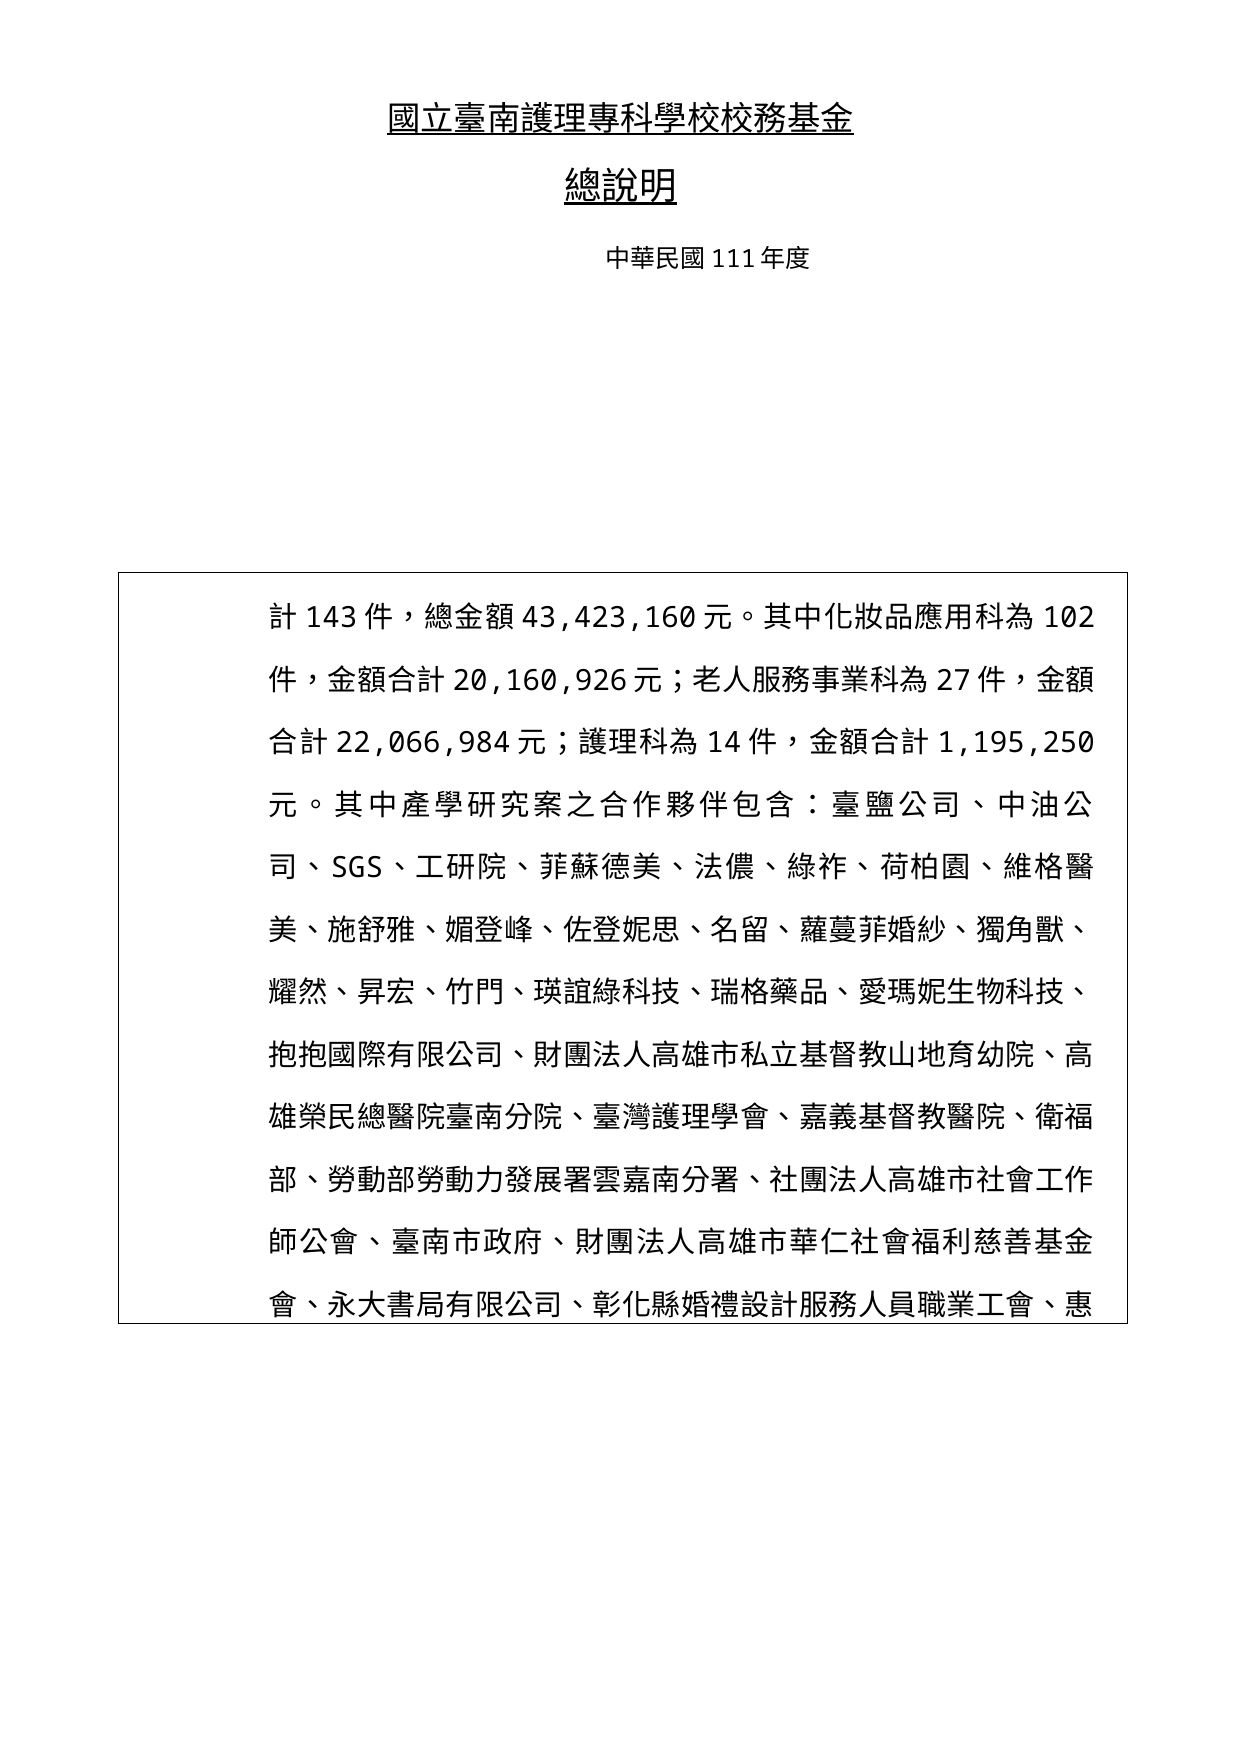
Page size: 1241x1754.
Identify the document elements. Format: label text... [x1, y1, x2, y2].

table_header 一、業務計畫實施績效： (一)教學品質之提升： 建構優質化的教務資訊系統，適時維護、主動更新及添購教學設備以利教學活動進行。建立E化線上教學與學習環境，建置及推動課程地圖，並維護學生學習歷程檔案。持續推動跨域多元課程、微學分課程及全英語(EMI)課程，並訂定相關辦法。110學 年度第2學期期中考試全校學生不及格比率為53.5％，透過成績預警系統，進行學習成效不佳學生輔導。授課教師提供每週四小時課後輔導時間（office hours），以加強學生學習成效，使該學期總成績不及格比率降低為15.4％。 同時獎勵學業成績優秀學生，110學年度優秀學生受獎人次共212人次，合計獎金442,000元；獎勵優秀入學新生計畫，每年頒發「5 A獎5萬」及其他新生獎勵，111學年度共13名新生獲獎，合計獎金20萬元 (分期頒發)，以建立學習標竿，提升同儕學習成效。 111學年擴充Moodle教師上傳數位教材報表功能，並委外進行維運平台功能，以便師生使用與管理數位教材。 111年優化教學反應評量系統，便利教師查詢成績，以及提供數位化前15％優秀教師感謝函，藉此調整教材及教學法，以提升品質。此外本學年辦理教師研習（8場）並規劃多元主題如:精進創新、教學實踐研究案撰寫要點、雙語教學與多元評量等主題，擴展視野，引進教學新知與科技策略。 111年總計教師社群召集人(3位教師)，27位教師申請教學助理，並補助創新教學研究（5件）及數位教材製作（27人次教師），共計有59門課程及3,068人次受惠。學生經歷創新教學現場，學生反應接受度高的為技術影片、互動教材，理由是可於課後自主學習、增加課程熟悉度並多次複習，提升學習成效。另外，參與並獲得精進教學獎勵的教師，肯定參賽書面整理的經驗，並參與國立清華大學主辦【 2022 大學教師優良創新課程及教學競賽】獲全國佳作殊榮，藉由評審回饋，提升教材製作信心與視野。總之，獲得申請的創新教學相關計畫的教師反應能增加教師專業知能、教學技能及自我實現。參、餘絀撥補實況： (二)學術研究水準之提升： 積極推動各單位及教師與國內外相關學者或學術機構學術交流與合作，並辦理教師論文發表補助，獎勵教師論文或技術報告發表與升等，鼓勵教師自我成長，各教學小組組成讀書會及研究會，彼此分享教學與研究成果。 (三)與業界或學術界簽約發展實質合作夥伴關係，並推動已簽約之策略聯盟單位實質合作事項： 已與20間醫院、13間學校（含2間國外大學）、17間業界、社團法人台灣健康教育推廣協會暨臺南市護理師護士公會等單位簽訂合作夥伴關係，發展實質合作辦理產學合作計畫案計13件。 102~111年度教師簽訂廠商全額出資之產學研究案全校合計143件，總金額43,423,160元。其中化妝品應用科為102件，金額合計20,160,926元；老人服務事業科為27件，金額合計22,066,984元；護理科為14件，金額合計1,195,250元。其中產學研究案之合作夥伴包含：臺鹽公司、中油公司、SGS、工研院、菲蘇德美、法儂、綠祚、荷柏園、維格醫美、施舒雅、媚登峰、佐登妮思、名留、蘿蔓菲婚紗、獨角獸、耀然、昇宏、竹門、瑛誼綠科技、瑞格藥品、愛瑪妮生物科技、抱抱國際有限公司、財團法人高雄市私立基督教山地育幼院、高雄榮民總醫院臺南分院、臺灣護理學會、嘉義基督教醫院、衛福部、勞動部勞動力發展署雲嘉南分署、社團法人高雄市社會工作師公會、臺南市政府、財團法人高雄市華仁社會福利慈善基金會、永大書局有限公司、彰化縣婚禮設計服務人員職業工會、惠聖元企業社、財團法人樹河社會福利基金會附設悠然山莊安養中心、戴德森醫療財團法人嘉義基督教醫院、昕曜媄生醫股份有限公司、臺中市政府社會局、屏東縣政府等。 (四)落實學生實習教學，提升學生專業能力與證照錄取率： 促進學生優良實習品質，積極開闢優良實習場所，目前護理科有27個實習合作場所，化妝品應用科有35個實習合作場所，老人服務事業科有22個實習合作場所，讓學生實際參與實習工作，落實教育部校外實習計畫。為維護實習學生安全及權益，辦理學生實習體檢作業及意外醫療平安保險;另外，每學期由主管或導師、教師不定時訪視並關懷實習學生，並建立實習機構教學品質評核機制，以促進學生實習適應力與學習成效；充實校內技能病房設備，讓學生分組練習時，都有實作機會；定期舉辦校外醫院或長照機構參訪、研討，掌握社會脈動，提升學生護理師證照考取率，111年護理師證照通過率達81.93％；111年美容丙級技術士檢定考試通過率100％、美容乙級技術士檢定考試通過率91.23％、化學丙級技術士檢定考試通過率87.5％、化學乙級技術士檢定考試通過率63.64％、美國NAHA國際芳療師初階I國際芳療師認證通過率96.97％、加拿大VSBAM國際芳療師認證通過率100％、NCCA凝膠指甲初級技術師證通過率76.47％、NCCA美睫初級技術師證通過率91.67％、CEO國際禮儀公共關係分析師丙級通過率97.83％；111年老人服務事業科照顧服務員證照共計8名通過，通過率達100％，高考社會工作師證照通過3人，通過率20％。 (五)加強學生輔導工作，提升學生學習與成長： 有效建立學校行政單位與師生溝通管道，營造安全祥和之校園環境；推動學生自治，輔導學生成立各種學生自治團體及社團，透過社團活動與社區、志工服務，建立對社會的責任感，俾利學生之學習與成長；重視心理輔導，強化導師輔導功能，適時發現學生偏差或異常行為；並介入輔導；結合國防知性之旅參訪，拓展師生全民國防理念及防衛認知，並延展職涯規劃；強化品格素養，從新生入學即培養與深耕落實；強化體育教育和衛生保健教育，舉辦各項班際運動競賽活動，以培養團隊精神並加強體適能訓練，定期辦理健康促進活動及相關衛生教育之專題演講，提升學生照顧自己與他人之能力。 (六)加強校區各項建設，提升學習之優質環境： 本校目前總樓地板面積已達到48,909平方公尺，提供學生理論與實務結合的臨床實習環境，及足夠的師生教學研究空間，有效提升師生教學與學習之品質；另外亦提供適當的宿舍空間，以確保外地新生均能住進宿舍，並照顧經濟弱勢學生，使其能安心就學。本年度為因應原住民招生住宿需求，辦理校外購屋改建宿舍計畫，又持續辦理老舊冷氣汰換，以節約用電。 (七)提升圖書館資訊服務，強化網路設備效能及資訊安全，以支援教學： 強化以學術科(中心)為特色的核心館藏，配合學校高等教育深耕計畫、校務發展特色躍升計畫，訂購專業中西文紙本期刊102種、中西文資料庫7種，購置中西文圖書1,364冊、視聽資料227套，中文電子書173冊，維持各科(中心)相關圖書及期刊的穩定成長，強化健康照護與化妝品應用核心館藏，並持續建置智慧財產權、性別主流化及原住民族等特色館藏。參與國內5個資源共享聯盟，透過館際合作方式，提供文獻傳遞19件，館際借書166件，並採購共用性資料庫20種，提供全方位讀者服務。購置智慧行動版借書APP及智慧型門禁刷卡機，提供讀者便捷的即時服務，提昇服務品質與效能。辧理9場新生圖書館利用指導課程，6場圖書館電子資源利用課程，8場閱讀推廣活動，增進教學成效。 持續嚴密控管校園網路IP address使用，電腦病毒掃描及流量監控；加強資訊安全：郵件過濾器(Spam)授權購買、防毒軟體趨勢科技Trend Micro Education Suite(大專院校單項產品全校授權)及社交工程演練；持續加強資訊安全及推動校園資訊安全之觀念：辦理資訊安全及個人資料及教育訓練(線上)、個人資料事故應變演練暨與辦理教育訓練(線上)。持續維運虛擬平台：升級虛擬平台作業系統軟體、虛擬平台備份軟體(全部共一個軟體，依CPU數購買多份授權)。持續維護本校無障礙網頁。租用中華電信數據電路及hicloud雲儲存服務，以強化異地備份提升網路服務。汰換多媒體電腦教室(電腦教室三)40部電腦。 二、收支餘絀情形： (一)收入決算與收入預算比較情形： 1.業務收入：本年度決算數3億3,461萬7,797元，較預算數3億3,179萬4,000元，增加282萬3,797元，增加0.85％，差異原因分析如下： 學雜費收入：本年度決算數6,224萬5,148元，較預算數6,150萬元，增加74萬5,148元，增加1.21％。 學雜費減免(-)：本年度決算數672萬2,425元，較預算數680萬元，減少7萬7,575元，減少1.14％，主要係因申請學雜費減免之學生數較預計減少。 建教合作收入：本年度決算數1,378萬3,998元，較預算數800萬元，增加578萬3,998元，增加72.30％，主要係各類委辦計畫案收入較預計增加。 推廣教育收入：本年度決算數428萬2,080元，較預算數500萬元，減少71萬7,920元，減少14.36％，主要係因受疫情影響，課程減少開班，收入較預計減少。 學校教學研究補助收入：本年度決算數2億1,729萬3,000元，等於預算數2億1,729萬3,000元。 其他補助收入：本年度決算數4,367萬6,756元，較預算數4,678萬6,000元，減少310萬9,244元，減少6.65％，主要係教育部補助之計畫收入較預計減少。 雜項業務收入：本年度決算數5萬9,240元，較預算數1萬5,000元，增加4萬4,240元，增加294.93％，主要係辦理招生業務之收入較預計增加。 2.業務外收入：本年度決算數1,946萬759元，較預算數1,567萬元，增加379萬759元，增加24.19％，差異原因分析如下： 利息收入：本年度決算數687萬1,510元，較預算數556萬元，增加131萬1,510元，增加23.59％，主要係利率調升定期存款利息收入較預計增加。 資產使用及權利金收入：本年度決算數858萬5,644元，較預算數920萬元，減少61萬4,356元，減少6.68％，主要係學生住宿費收入較預計減少。 違規罰款收入：本年度決算數6,341元，較預算數10萬元，減少9萬3,659元，減少93.66％，主要係廠商違約金收入較預計減少。 受贈收入：本年度決算數334萬6,825元，較預算數51萬元，增加283萬6,825元，增加556.24％，主要係接受各界捐款收入較預計增加。 賠(補)償收入：本年度決算數3萬5,000元，較預算數0元，增加3萬5,000元，主要係遺失財產賠償收入較預計增加。 雜項收入：本年度決算數61萬5,439元，較預算數30萬元，增加31萬5,439元，增加105.15％，主要係收取成績單等收入較預計增加。 (二)支出決算與支出預算比較情形： 1.業務成本與費用：本年度決算數3億6,445萬4,118元，較預算數3億5,989萬4,000元，增加456萬118元，增加1.27％，差異原因分析如下： 教學研究及訓輔成本：本年度決算數2億5,597萬9,261元，較預算數2億5,966萬6,000元，減少368萬6,739元，減少1.42％，主要係用人費用之正式員額薪資較預算數減少。 建教合作成本：本年度決算數1,327萬1,236元，較預算數657萬6,000元，增加669萬5,236元，增加101.81％，主要係各類委辦計畫案收入較預計增加，成本相對增加。 推廣教育成本：本年度決算數291萬6,746元，較預算數311萬4,000元，減少19萬7,254元，減少6.33％，主要係因應防疫警戒，部分課程暫停開班，成本相對減少。 學生公費及獎勵金：本年度決算數3,125萬4,792元，較預算數2,571萬元，增加554萬4,792元，增加21.57％，主要係對學生之獎勵金及補助較預計增加。 管理及總務費用－管理費用及總務費用：本年度決算數6,097萬5,757元，較預算數6,481萬3,000元，減少383萬7,243元，減少5.92％，主要係不動產、廠房及設備折舊較預計減少。 其他業務費用－雜項業務費用：本年度決算數5萬6,326元，較預算數1萬5,000元，增加4萬1,326元，增加275.51％，主要係辦理招生業務之收入增加，相關費用相對增加。 2.業務外費用－雜項費用：本年度決算數1,228萬4,221元，較預算數1,236萬1,000元，減少7萬6,779元，減少0.62％，主要係學生宿舍相關支出減少。 (三)決算與預算餘絀比較情形： 1.業務賸餘(短絀)：本年度決算業務短絀2,983萬6,321元，較預算短絀數2,810萬元，增加短絀173萬6,321元，主要係建教合作成本增加。 2.業務外賸餘(短絀)：本年度決算業務外賸餘717萬6,538元，較預算賸餘數330萬9,000元，增加賸餘386萬7,538元，主要係受贈收入增加。 3.本期賸餘(短絀)：本年度決算短絀2,265萬9,783元，較預算短絀數2,479萬1,000元，減少短絀213萬1,217元，主要係建教合作收入增加。 三、餘絀撥補實況： 本期短絀2,265萬9,783元，前期未分配賸餘5,376萬5,168元，本年度未分配賸餘3,110萬5,385元，待填補之短絀0元。 四、現金流量結果： 本年度決算現金及約當現金淨減386萬4,486元，較預算現金及約當現金淨增3,393萬元，減少3,779萬4,486元，其原因如下： (一)業務活動之淨現金流入3,337萬4,536元，包含： 1.本年度決算短絀2,265萬9,783元。 2.利息收入之調整減列687萬1,510元。 3.調整項目6,189萬7,869元，包含： 折舊、減損及折耗4,701萬7,551元。 攤銷1,375萬1,944元。 其他淨減105萬6,127元。 流動資產淨增145萬3,817元。 流動負債淨增363萬8,318元。 4.收取利息100萬7,960元。 (二)投資活動之淨現金流出6,496萬9,968元，包含： 1.減少流動金融資產2億1,070萬元。 2.減少短期墊款8萬8,203元。 3.減少準備金206萬8,675元。 4.減少不動產、廠房及設備3,757元。 5.減少其他資產2,314元。 6.收取利息571萬1,481元。 7.增加投資2億5,970萬元。 8.增加不動產、廠房及設備1,713萬9,171元。 9.增加無形資產233萬3,879元。 10.增加其他資產315元。 (三)籌資活動之淨現金流入2,773萬946元，包含： 1.增加其他負債976萬8,450元。 2.增加基金2,822萬6,668元。 3.減少其他負債1,026萬4,172元。 (四)不影響現金流量之投資與籌資活動，包含： 1.退休離職準備金與應付退休及離職金因計息同額增加之金額9,638元。 2.退休離職準備金與應付退休及離職金因支付同額減少之金額3萬4,524元。 3.其他準備金與遞延收入同額增加之金額1萬元。 4.無形資產(圖像辨識軟體)與遞延收入同額增加之金額2,000萬元。 5.代管土地本年地價調升2,659元。 6.應付代管資產轉列受贈公積之金額179萬6,016元。 五、資產負債情況： (一)本年度決算資產總計23億2,802萬488元，包含： 1.流動資產3億8,449萬5,561元，占資產總額16.52％。 2.投資、長期應收款、貸墊款及準備金4億6,903萬7,481元，占資產總額20.15％。 3.不動產、廠房及設備8億8,522萬6,849元，占資產總額38.02％。 4.無形資產3,059萬6,276元，占資產總額1.31％。 5.其他資產5億5,866萬4,321元，占資產總額24.00％。 (二)負債總計5億4,877萬2,050元，占負債及淨值總額23.57％，包含： 1.流動負債2,666萬2,618元，占負債及淨值總額1.15％。 2.其他負債5億2,210萬9,432元，占負債及淨值總額22.43％。 (三)淨值總計17億7,924萬8,438元，占負債及淨值總額76.43％，包含： 1.基金15億3,434萬1,626元，占負債及淨值總額65.91％。 2.公積2億1,380萬1,427元，占負債及淨值總額9.18％。 3.累積賸餘3,110萬5,385元，占負債及淨值總額1.34％。 六、其他：無 一、業務活動之淨現金流入4,655萬3,638元，包含： (一)本年度決算賸餘54萬7,428元。 (二)調整非現金項目4,600萬6,210元，包含： 1.折舊及折耗2,945萬5,624元。 2.攤銷967萬753元。 3.其他淨減100萬5,580元。 4.流動資產淨減483萬4,904元。 5.流動負債淨增103萬9,349元。 二、投資活動之淨現金流出9,726萬2,228元，包含： (一)增加短期墊款196萬8,554元。 (二)增加固定資產5,429萬2,507元。 (三)增加無形資產49萬4,352元。 (四)增加遞延借項4,050萬6,815元。 三、融資活動之淨現金流入3,980萬625元，包含： (一)增加其他負債3,684萬1,333元。 (二)增加基金2,469萬5,000元。 (三)減少其他負債2,173萬5,708元。 四、不影響現金流量之投資與融資活動，包含： (一)受贈固定資產與受贈公積同額增加之金額429萬2,488元，包含： 1.機械及設備317萬6,761元。 2.交通及運輸設備23萬5,000元。 3.什項設備88萬727元。 (二)提列退撫基金使退休離職準備金及應付退休及離職金同額減少之數 29萬6,358元。 (三)以前年度購建中固定資產科目，於本次更正調整轉入固定資產科目數增加之金額7億925萬304元，包含： 1.土地改良物264萬6,059元。 2.房屋及建築6億1,801萬9,556元。 3.機械及設備1,731萬1,290元。 4.交通及運輸設備124萬2,832元。 5.什項設備7,003萬567元。 (四)其他準備金與受贈公積同額減少之金額1萬元，係動用留本獎助學金發放獎助學金。 (五)受贈無形資產與受贈公積同額增加之金額31萬9,000元，係教育部補助經費購置電腦軟體。 (六)應付代管資產轉列受贈公積數之金額179萬5,980元。 伍、資產負債情況： 一、本年度決算資產總計20億8,876萬4,254元，包含： (一)流動資產5億3,442萬728元，占資產總額25.59％。 (二)投資、長期應收款、貸墊款及準備金460萬6,711元，占資產總額0.22％。 (三)固定資產10億3,425萬6,769元，占資產總額49.52％。 (四)無形資產727萬7,279元，占資產總額0.35％。 (五)遞延借項1億58萬6,445元，占資產總額4.82％。 (六)其他資產4億761萬6,322元，占資產總額19.51％。 二、負債總計4億4,686萬5,758元，占負債及淨值總額21.39％，包含： (一)流動負債1,102萬9,700元，占負債及淨值總額0.53％。 (二)其他負債4億3,583萬6,058元，占負債及淨值總額20.87％。 三、淨值總計16億4,189萬8,496元，占負債及淨值總額78.61％，包含： (一)基金13億667萬9,860元，占負債及淨值總額62.56％。 (二)公積1億9,775萬2,348元，占負債及淨值總額9.47％。 (三)累積賸餘1億3,746萬6,288元，占負債及淨值總額6.58％。 陸、其他： 信託代理與保證資產(負債)科目：本年度決算數578萬1,258元。 參、餘絀撥補實況： 一、本年度決算賸餘之部計1億3,746萬6,288元，係本期賸餘54萬7,428元加前期未分配賸餘1億3,691萬8,860元。 二、本年度決算賸餘之部計1億3,746萬6,288元，較預算賸餘之部計1億3,906萬4,000元，減少賸餘159萬7,712元，減少1.14 ％，主要係決算本期賸餘較預算本期賸餘減少賸餘78萬6,572元及決算前期未分配賸餘較預算前期未分配賸餘減少賸餘81萬1,140元。 肆、現金流量結果： 本年度決算現金及約當現金淨減1,090萬7,965元，較預算現金及約當現金淨增5,691萬7,000元，減少6,782萬4,965元，減少119.16％，其原因如下： 一、業務活動之淨現金流入4,655萬3,638元，包含： (一)本年度決算賸餘54萬7,428元。 (二)調整非現金項目4,600萬6,210元，包含： 1.折舊及折耗2,945萬5,624元。 2.攤銷967萬753元。 3.其他淨減100萬5,580元。 4.流動資產淨減483萬4,904元。 5.流動負債淨增103萬9,349元。 二、投資活動之淨現金流出9,726萬2,228元，包含： (一)增加短期墊款196萬8,554元。 (二)增加固定資產5,429萬2,507元。 (三)增加無形資產49萬4,352元。 (四)增加遞延借項4,050萬6,815元。 三、融資活動之淨現金流入3,980萬625元，包含： (一)增加其他負債3,684萬1,333元。 (二)增加基金2,469萬5,000元。 (三)減少其他負債2,173萬5,708元。 四、不影響現金流量之投資與融資活動，包含： (一)受贈固定資產與受贈公積同額增加之金額429萬2,488元，包含： 1.機械及設備317萬6,761元。 2.交通及運輸設備23萬5,000元。 3.什項設備88萬727元。 (二)提列退撫基金使退休離職準備金及應付退休及離職金同額減少之數 29萬6,358元。 (三)以前年度購建中固定資產科目，於本次更正調整轉入固定資產科目數增加之金額7億925萬304元，包含： 1.土地改良物264萬6,059元。 2.房屋及建築6億1,801萬9,556元。 3.機械及設備1,731萬1,290元。 4.交通及運輸設備124萬2,832元。 5.什項設備7,003萬567元。 (四)其他準備金與受贈公積同額減少之金額1萬元，係動用留本獎助學金發放獎助學金。 (五)受贈無形資產與受贈公積同額增加之金額31萬9,000元，係教育部補助經費購置電腦軟體。 (六)應付代管資產轉列受贈公積數之金額179萬5,980元。 伍、資產負債情況： 一、本年度決算資產總計20億8,876萬4,254元，包含： (一)流動資產5億3,442萬728元，占資產總額25.59％。 (二)投資、長期應收款、貸墊款及準備金460萬6,711元，占資產總額0.22％。 (三)固定資產10億3,425萬6,769元，占資產總額49.52％。 (四)無形資產727萬7,279元，占資產總額0.35％。 (五)遞延借項1億58萬6,445元，占資產總額4.82％。 (六)其他資產4億761萬6,322元，占資產總額19.51％。 二、負債總計4億4,686萬5,758元，占負債及淨值總額21.39％，包含： (一)流動負債1,102萬9,700元，占負債及淨值總額0.53％。 (二)其他負債4億3,583萬6,058元，占負債及淨值總額20.87％。 三、淨值總計16億4,189萬8,496元，占負債及淨值總額78.61％，包含： (一)基金13億667萬9,860元，占負債及淨值總額62.56％。 (二)公積1億9,775萬2,348元，占負債及淨值總額9.47％。 (三)累積賸餘1億3,746萬6,288元，占負債及淨值總額6.58％。 陸、其他： 信託代理與保證資產(負債)科目：本年度決算數578萬1,258元。 參、餘絀撥補實況： 一、本年度決算賸餘之部計1億3,746萬6,288元，係本期賸餘54萬7,428元加前期未分配賸餘1億3,691萬8,860元。 二、本年度決算賸餘之部計1億3,746萬6,288元，較預算賸餘之部計1億3,906萬4,000元，減少賸餘159萬7,712元，減少1.14 ％，主要係決算本期賸餘較預算本期賸餘減少賸餘78萬6,572元及決算前期未分配賸餘較預算前期未分配賸餘減少賸餘81萬1,140元。 肆、現金流量結果： 本年度決算現金及約當現金淨減1,090萬7,965元，較預算現金及約當現金淨增5,691萬7,000元，減少6,782萬4,965元，減少119.16％，其原因如下： 一、業務活動之淨現金流入4,655萬3,638元，包含： (一)本年度決算賸餘54萬7,428元。 (二)調整非現金項目4,600萬6,210元，包含： 1.折舊及折耗2,945萬5,624元。 2.攤銷967萬753元。 3.其他淨減100萬5,580元。 4.流動資產淨減483萬4,904元。 5.流動負債淨增103萬9,349元。 二、投資活動之淨現金流出9,726萬2,228元，包含： (一)增加短期墊款196萬8,554元。 (二)增加固定資產5,429萬2,507元。 (三)增加無形資產49萬4,352元。 (四)增加遞延借項4,050萬6,815元。 三、融資活動之淨現金流入3,980萬625元，包含： (一)增加其他負債3,684萬1,333元。 (二)增加基金2,469萬5,000元。 (三)減少其他負債2,173萬5,708元。 四、不影響現金流量之投資與融資活動，包含： (一)受贈固定資產與受贈公積同額增加之金額429萬2,488元，包含： 1.機械及設備317萬6,761元。 2.交通及運輸設備23萬5,000元。 3.什項設備88萬727元。 (二)提列退撫基金使退休離職準備金及應付退休及離職金同額減少之數 29萬6,358元。 (三)以前年度購建中固定資產科目，於本次更正調整轉入固定資產科目數增加之金額7億925萬304元，包含： 1.土地改良物264萬6,059元。 2.房屋及建築6億1,801萬9,556元。 3.機械及設備1,731萬1,290元。 4.交通及運輸設備124萬2,832元。 5.什項設備7,003萬567元。 (四)其他準備金與受贈公積同額減少之金額1萬元，係動用留本獎助學金發放獎助學金。 (五)受贈無形資產與受贈公積同額增加之金額31萬9,000元，係教育部補助經費購置電腦軟體。 (六)應付代管資產轉列受贈公積數之金額179萬5,980元。 伍、資產負債情況： 一、本年度決算資產總計20億8,876萬4,254元，包含： (一)流動資產5億3,442萬728元，占資產總額25.59％。 (二)投資、長期應收款、貸墊款及準備金460萬6,711元，占資產總額0.22％。 (三)固定資產10億3,425萬6,769元，占資產總額49.52％。 (四)無形資產727萬7,279元，占資產總額0.35％。 (五)遞延借項1億58萬6,445元，占資產總額4.82％。 (六)其他資產4億761萬6,322元，占資產總額19.51％。 二、負債總計4億4,686萬5,758元，占負債及淨值總額21.39％，包含： (一)流動負債1,102萬9,700元，占負債及淨值總額0.53％。 (二)其他負債4億3,583萬6,058元，占負債及淨值總額20.87％。 三、淨值總計16億4,189萬8,496元，占負債及淨值總額78.61％，包含： (一)基金13億667萬9,860元，占負債及淨值總額62.56％。 (二)公積1億9,775萬2,348元，占負債及淨值總額9.47％。 (三)累積賸餘1億3,746萬6,288元，占負債及淨值總額6.58％。 陸、其他： 信託代理與保證資產(負債)科目：本年度決算數578萬1,258元。 [119, 573, 1127, 1323]
